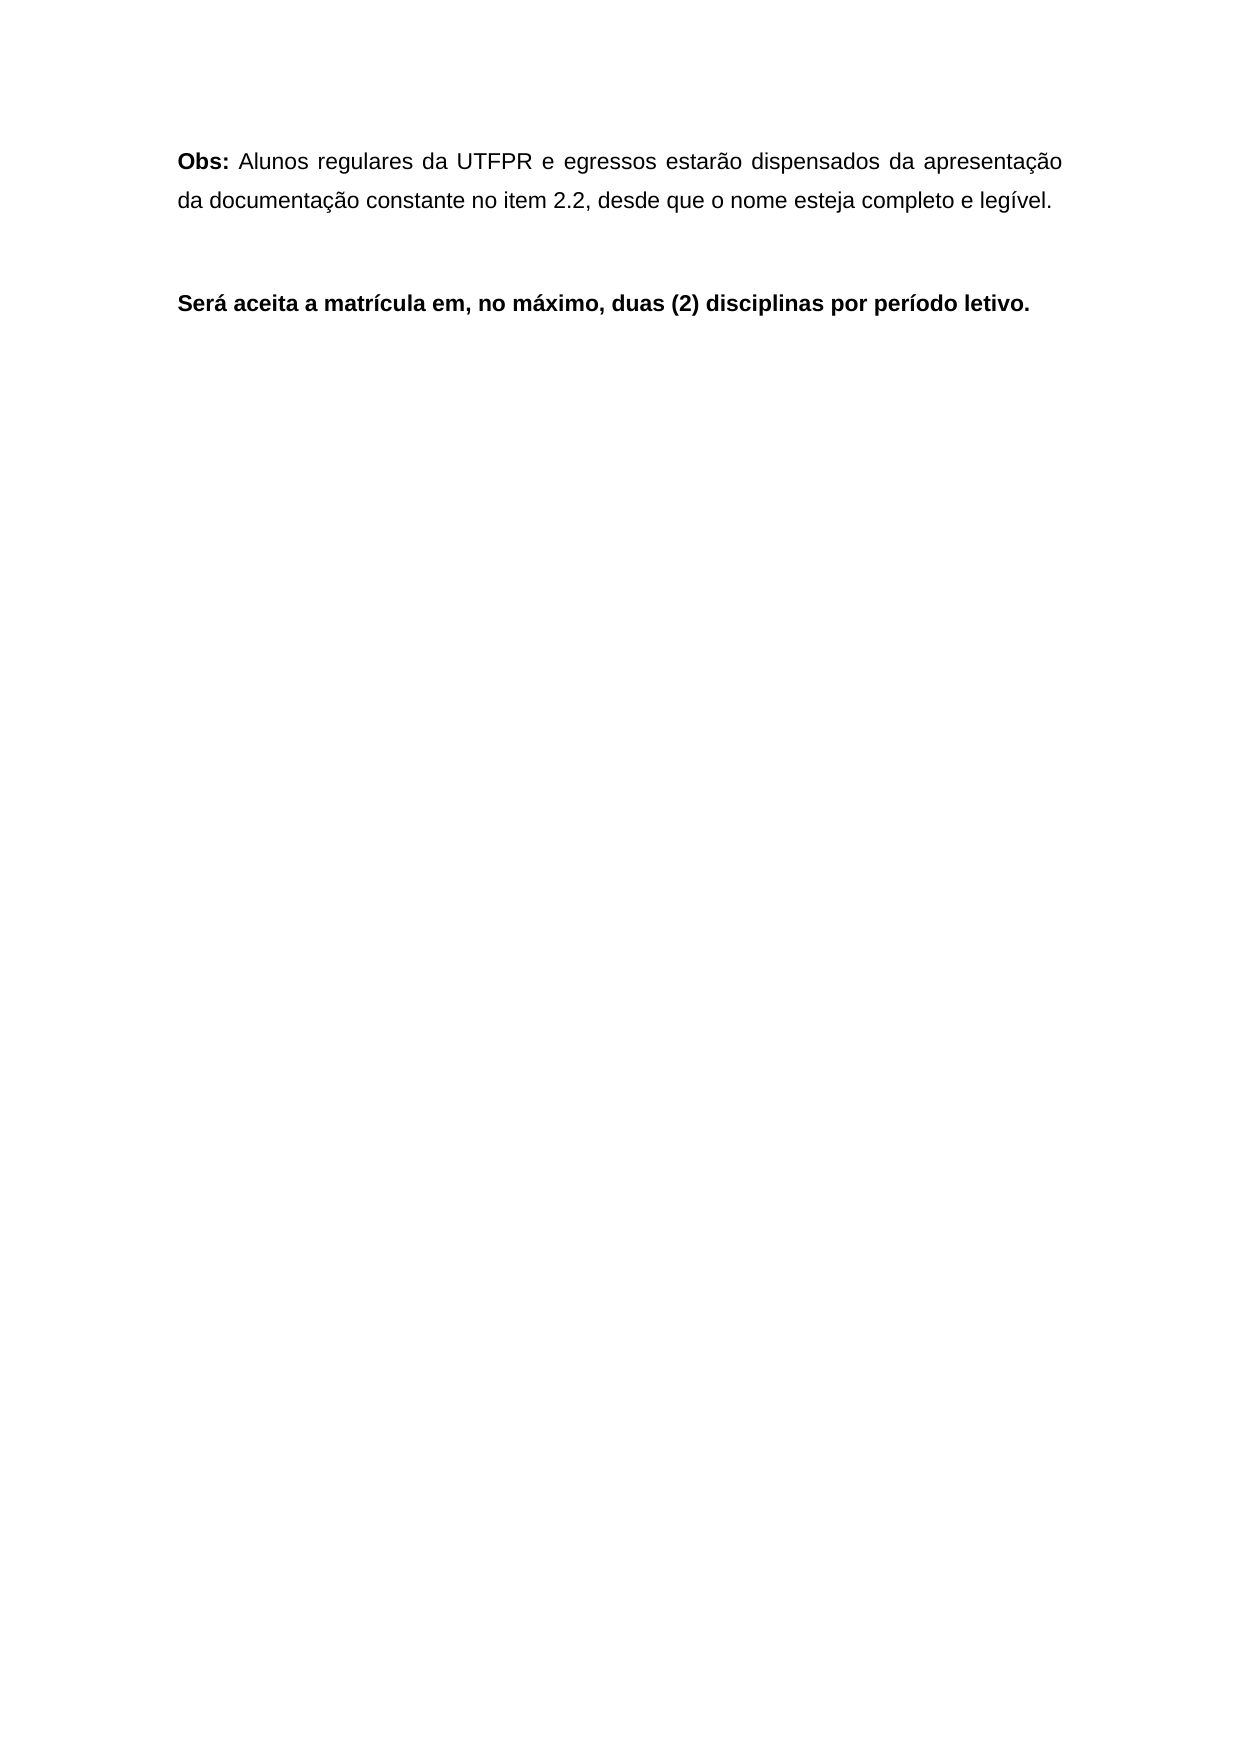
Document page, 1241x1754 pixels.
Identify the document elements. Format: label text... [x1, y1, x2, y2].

text Será aceita a matrícula em, no máximo, duas (2) disciplinas por período letivo. [177, 290, 1063, 316]
text Obs: Alunos regulares da UTFPR e egressos estarão dispensados da apresentação da documentação constante no item 2.2, desde que o nome esteja completo e legível. [177, 148, 1063, 213]
